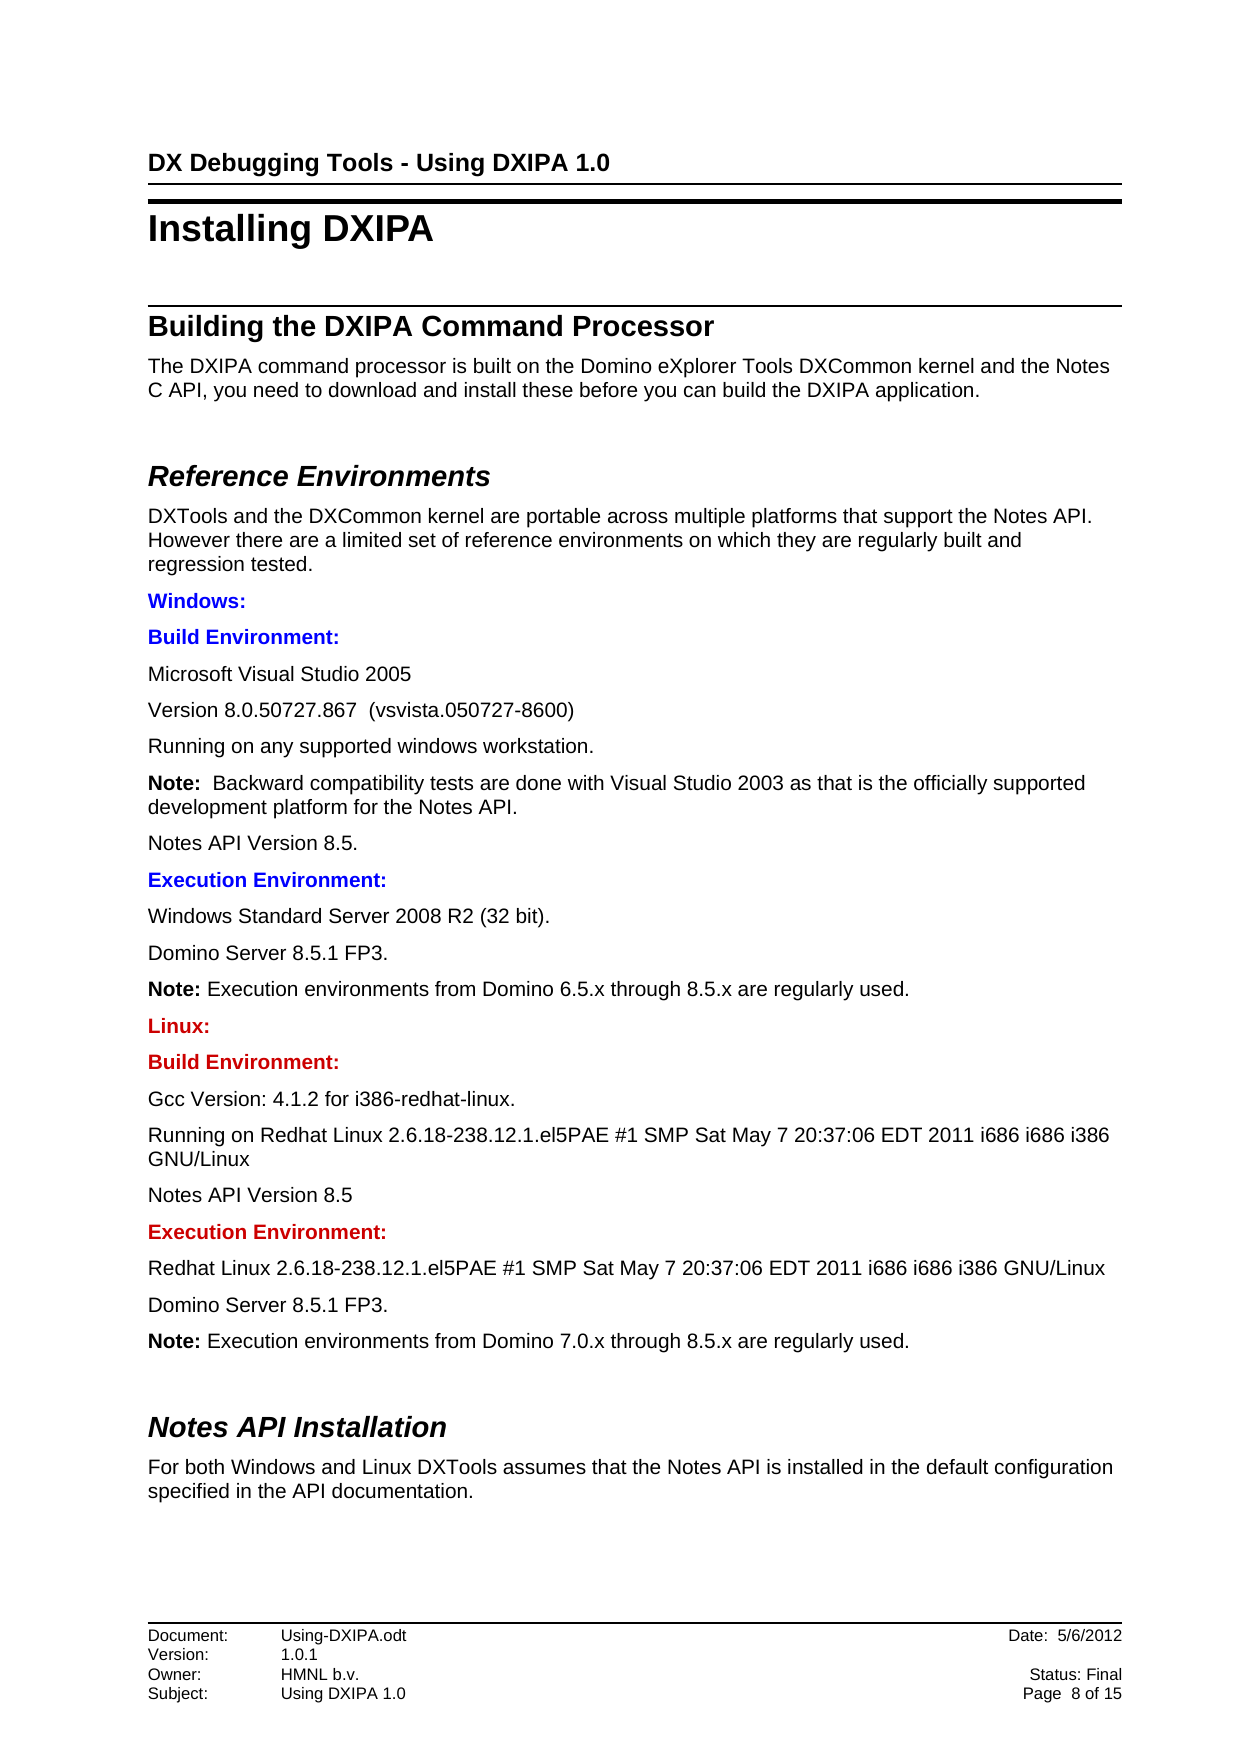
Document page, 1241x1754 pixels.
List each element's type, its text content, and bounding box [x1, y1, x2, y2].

subtitle Building the DXIPA Command Processor [148, 307, 1122, 342]
text Note: Execution environments from Domino 6.5.x through 8.5.x are regularly used. [148, 977, 1122, 1001]
text Build Environment: [148, 1050, 1122, 1074]
text Microsoft Visual Studio 2005 [148, 661, 1122, 685]
text Notes API Version 8.5. [148, 831, 1122, 855]
text Version 8.0.50727.867 (vsvista.050727-8600) [148, 698, 1122, 722]
text DXTools and the DXCommon kernel are portable across multiple platforms that support the Notes API. However there are a limited set of reference environments on which they are regularly built and regression tested. [148, 504, 1122, 576]
text Build Environment: [148, 625, 1122, 649]
subtitle Reference Environments [148, 459, 1122, 492]
text Note: Backward compatibility tests are done with Visual Studio 2003 as that is the officially supported development platform for the Notes API. [148, 771, 1122, 819]
subtitle Installing DXIPA [148, 204, 1122, 249]
text Gcc Version: 4.1.2 for i386-redhat-linux. [148, 1086, 1122, 1110]
text For both Windows and Linux DXTools assumes that the Notes API is installed in the default configuration specified in the API documentation. [148, 1455, 1122, 1503]
text Running on Redhat Linux 2.6.18-238.12.1.el5PAE #1 SMP Sat May 7 20:37:06 EDT 2011 i686 i686 i386 GNU/Linux [148, 1123, 1122, 1171]
text Redhat Linux 2.6.18-238.12.1.el5PAE #1 SMP Sat May 7 20:37:06 EDT 2011 i686 i686 i386 GNU/Linux [148, 1256, 1122, 1280]
text Domino Server 8.5.1 FP3. [148, 1293, 1122, 1317]
text Execution Environment: [148, 868, 1122, 892]
subtitle Notes API Installation [148, 1410, 1122, 1443]
text Note: Execution environments from Domino 7.0.x through 8.5.x are regularly used. [148, 1329, 1122, 1353]
text Linux: [148, 1013, 1122, 1037]
text Running on any supported windows workstation. [148, 734, 1122, 758]
text Notes API Version 8.5 [148, 1183, 1122, 1207]
text Domino Server 8.5.1 FP3. [148, 941, 1122, 964]
text The DXIPA command processor is built on the Domino eXplorer Tools DXCommon kernel and the Notes C API, you need to download and install these before you can build the DXIPA application. [148, 354, 1122, 402]
text Windows Standard Server 2008 R2 (32 bit). [148, 904, 1122, 928]
text Execution Environment: [148, 1220, 1122, 1244]
text Windows: [148, 588, 1122, 612]
